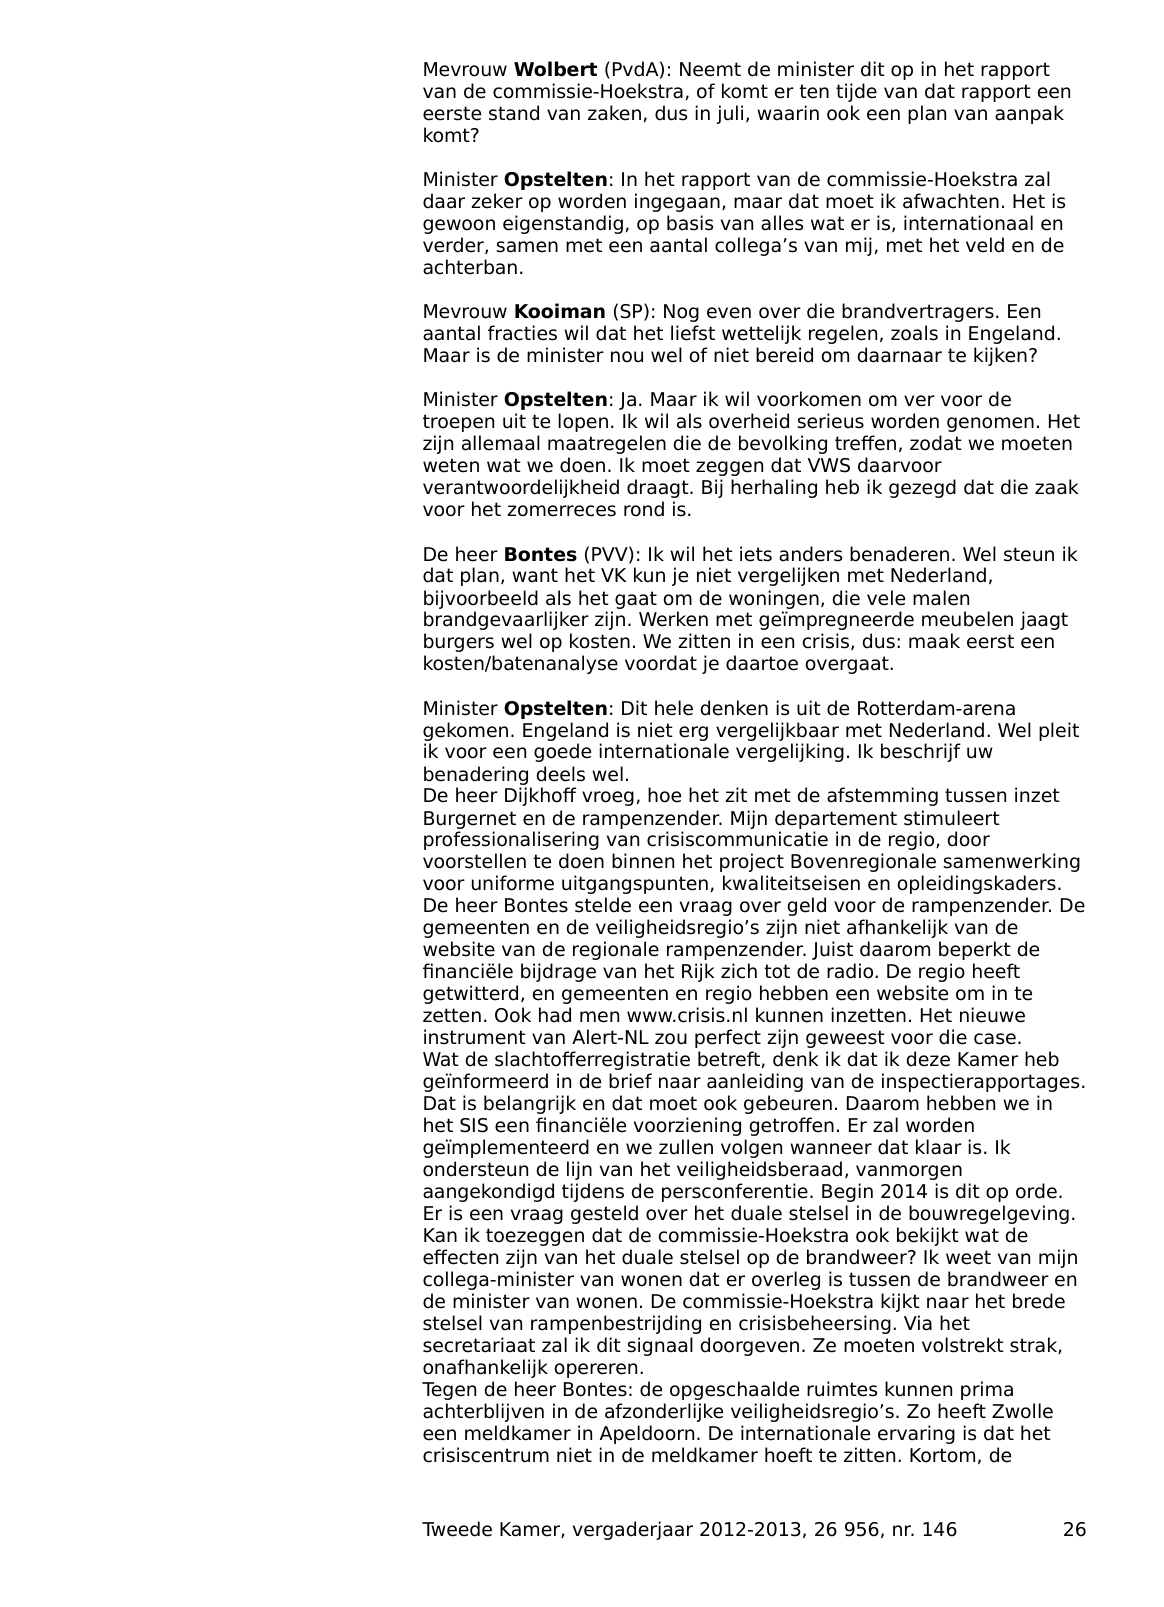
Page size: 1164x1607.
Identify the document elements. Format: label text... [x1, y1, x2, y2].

text Mevrouw Kooiman (SP): Nog even over die brandvertragers. Een aantal fracties wil dat het liefst wettelijk regelen, zoals in Engeland. Maar is de minister nou wel of niet bereid om daarnaar te kijken? [422, 301, 1087, 367]
text Tegen de heer Bontes: de opgeschaalde ruimtes kunnen prima achterblijven in de afzonderlijke veiligheidsregio’s. Zo heeft Zwolle een meldkamer in Apeldoorn. De internationale ervaring is dat het crisiscentrum niet in de meldkamer hoeft te zitten. Kortom, de [422, 1379, 1087, 1467]
text De heer Bontes (PVV): Ik wil het iets anders benaderen. Wel steun ik dat plan, want het VK kun je niet vergelijken met Nederland, bijvoorbeeld als het gaat om de woningen, die vele malen brandgevaarlijker zijn. Werken met geïmpregneerde meubelen jaagt burgers wel op kosten. We zitten in een crisis, dus: maak eerst een kosten/batenanalyse voordat je daartoe overgaat. [422, 543, 1087, 675]
text Mevrouw Wolbert (PvdA): Neemt de minister dit op in het rapport van de commissie-Hoekstra, of komt er ten tijde van dat rapport een eerste stand van zaken, dus in juli, waarin ook een plan van aanpak komt? [422, 59, 1087, 147]
text Wat de slachtofferregistratie betreft, denk ik dat ik deze Kamer heb geïnformeerd in de brief naar aanleiding van de inspectierapportages. Dat is belangrijk en dat moet ook gebeuren. Daarom hebben we in het SIS een financiële voorziening getroffen. Er zal worden geïmplementeerd en we zullen volgen wanneer dat klaar is. Ik ondersteun de lijn van het veiligheidsberaad, vanmorgen aangekondigd tijdens de persconferentie. Begin 2014 is dit op orde. [422, 1049, 1087, 1203]
text Minister Opstelten: Ja. Maar ik wil voorkomen om ver voor de troepen uit te lopen. Ik wil als overheid serieus worden genomen. Het zijn allemaal maatregelen die de bevolking treffen, zodat we moeten weten wat we doen. Ik moet zeggen dat VWS daarvoor verantwoordelijkheid draagt. Bij herhaling heb ik gezegd dat die zaak voor het zomerreces rond is. [422, 389, 1087, 521]
text Minister Opstelten: Dit hele denken is uit de Rotterdam-arena gekomen. Engeland is niet erg vergelijkbaar met Nederland. Wel pleit ik voor een goede internationale vergelijking. Ik beschrijf uw benadering deels wel. [422, 697, 1087, 785]
text De heer Dijkhoff vroeg, hoe het zit met de afstemming tussen inzet Burgernet en de rampenzender. Mijn departement stimuleert professionalisering van crisiscommunicatie in de regio, door voorstellen te doen binnen het project Bovenregionale samenwerking voor uniforme uitgangspunten, kwaliteitseisen en opleidingskaders. De heer Bontes stelde een vraag over geld voor de rampenzender. De gemeenten en de veiligheidsregio’s zijn niet afhankelijk van de website van de regionale rampenzender. Juist daarom beperkt de financiële bijdrage van het Rijk zich tot de radio. De regio heeft getwitterd, en gemeenten en regio hebben een website om in te zetten. Ook had men www.crisis.nl kunnen inzetten. Het nieuwe instrument van Alert-NL zou perfect zijn geweest voor die case. [422, 785, 1087, 1049]
text Er is een vraag gesteld over het duale stelsel in de bouwregelgeving. Kan ik toezeggen dat de commissie-Hoekstra ook bekijkt wat de effecten zijn van het duale stelsel op de brandweer? Ik weet van mijn collega-minister van wonen dat er overleg is tussen de brandweer en de minister van wonen. De commissie-Hoekstra kijkt naar het brede stelsel van rampenbestrijding en crisisbeheersing. Via het secretariaat zal ik dit signaal doorgeven. Ze moeten volstrekt strak, onafhankelijk opereren. [422, 1203, 1087, 1379]
text Minister Opstelten: In het rapport van de commissie-Hoekstra zal daar zeker op worden ingegaan, maar dat moet ik afwachten. Het is gewoon eigenstandig, op basis van alles wat er is, internationaal en verder, samen met een aantal collega’s van mij, met het veld en de achterban. [422, 169, 1087, 279]
